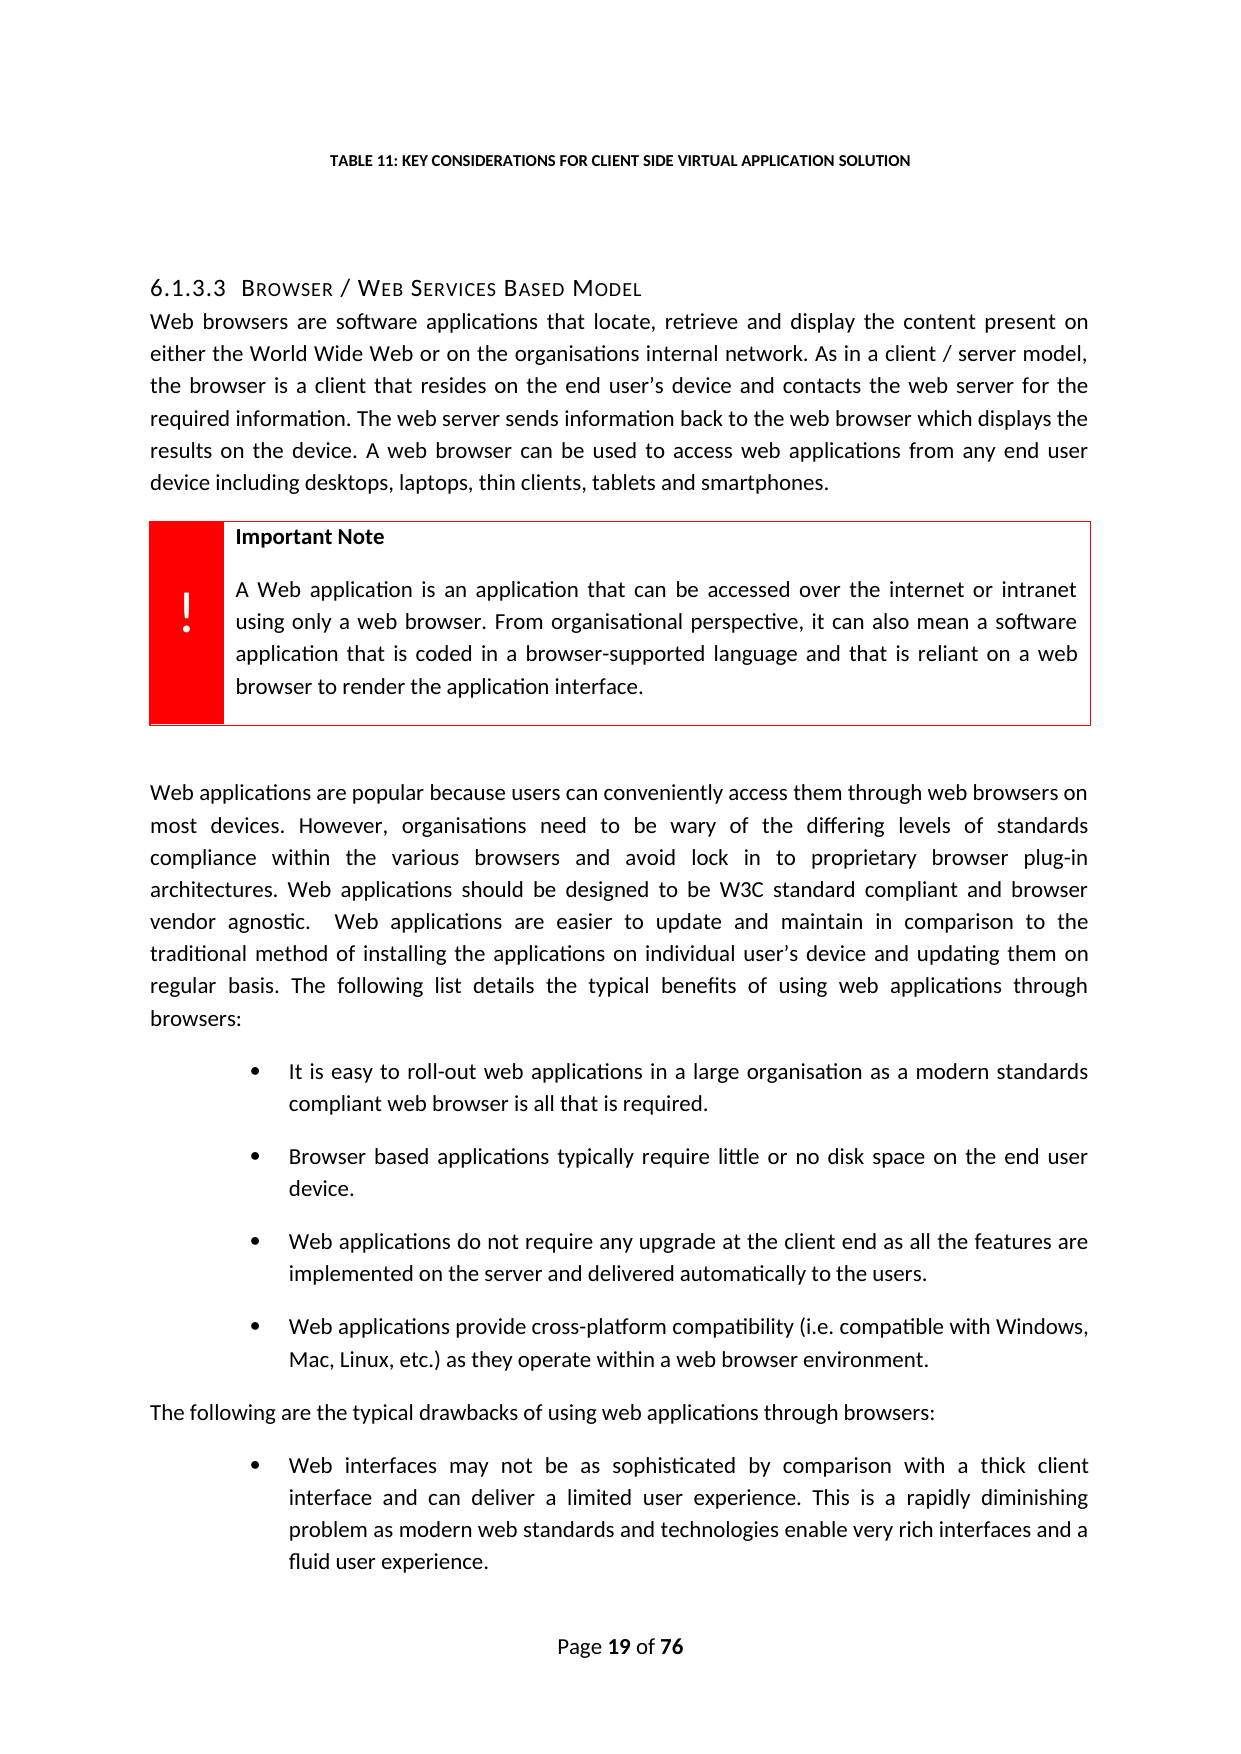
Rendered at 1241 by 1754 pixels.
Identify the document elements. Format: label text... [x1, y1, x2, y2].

table_header Important Note A Web application is an application that can be accessed over the internet or intranet using only a web browser. From organisational perspective, it can also mean a software application that is coded in a browser-supported language and that is reliant on a web browser to render the application interface. [224, 522, 1090, 724]
text Web applications are popular because users can conveniently access them through web browsers on most devices. However, organisations need to be wary of the differing levels of standards compliance within the various browsers and avoid lock in to proprietary browser plug-in architectures. Web applications should be designed to be W3C standard compliant and browser vendor agnostic. Web applications are easier to update and maintain in comparison to the traditional method of installing the applications on individual user’s device and updating them on regular basis. The following list details the typical benefits of using web applications through browsers: [150, 778, 1090, 1032]
text The following are the typical drawbacks of using web applications through browsers: [150, 1398, 1090, 1426]
list Web interfaces may not be as sophisticated by comparison with a thick client interface and can deliver a limited user experience. This is a rapidly diminishing problem as modern web standards and technologies enable very rich interfaces and a fluid user experience. [251, 1451, 1090, 1575]
table_header ! [151, 522, 224, 724]
text Table 11: KeY Considerations for Client side virtual Application solution [150, 150, 1090, 170]
list Web applications do not require any upgrade at the client end as all the features are implemented on the server and delivered automatically to the users. [251, 1227, 1090, 1287]
list Browser based applications typically require little or no disk space on the end user device. [251, 1142, 1090, 1202]
text Web browsers are software applications that locate, retrieve and display the content present on either the World Wide Web or on the organisations internal network. As in a client / server model, the browser is a client that resides on the end user’s device and contacts the web server for the required information. The web server sends information back to the web browser which displays the results on the device. A web browser can be used to access web applications from any end user device including desktops, laptops, thin clients, tablets and smartphones. [150, 307, 1090, 496]
list Web applications provide cross-platform compatibility (i.e. compatible with Windows, Mac, Linux, etc.) as they operate within a web browser environment. [251, 1312, 1090, 1373]
subtitle Browser / Web Services Based Model [150, 272, 1090, 303]
list It is easy to roll-out web applications in a large organisation as a modern standards compliant web browser is all that is required. [251, 1057, 1090, 1117]
